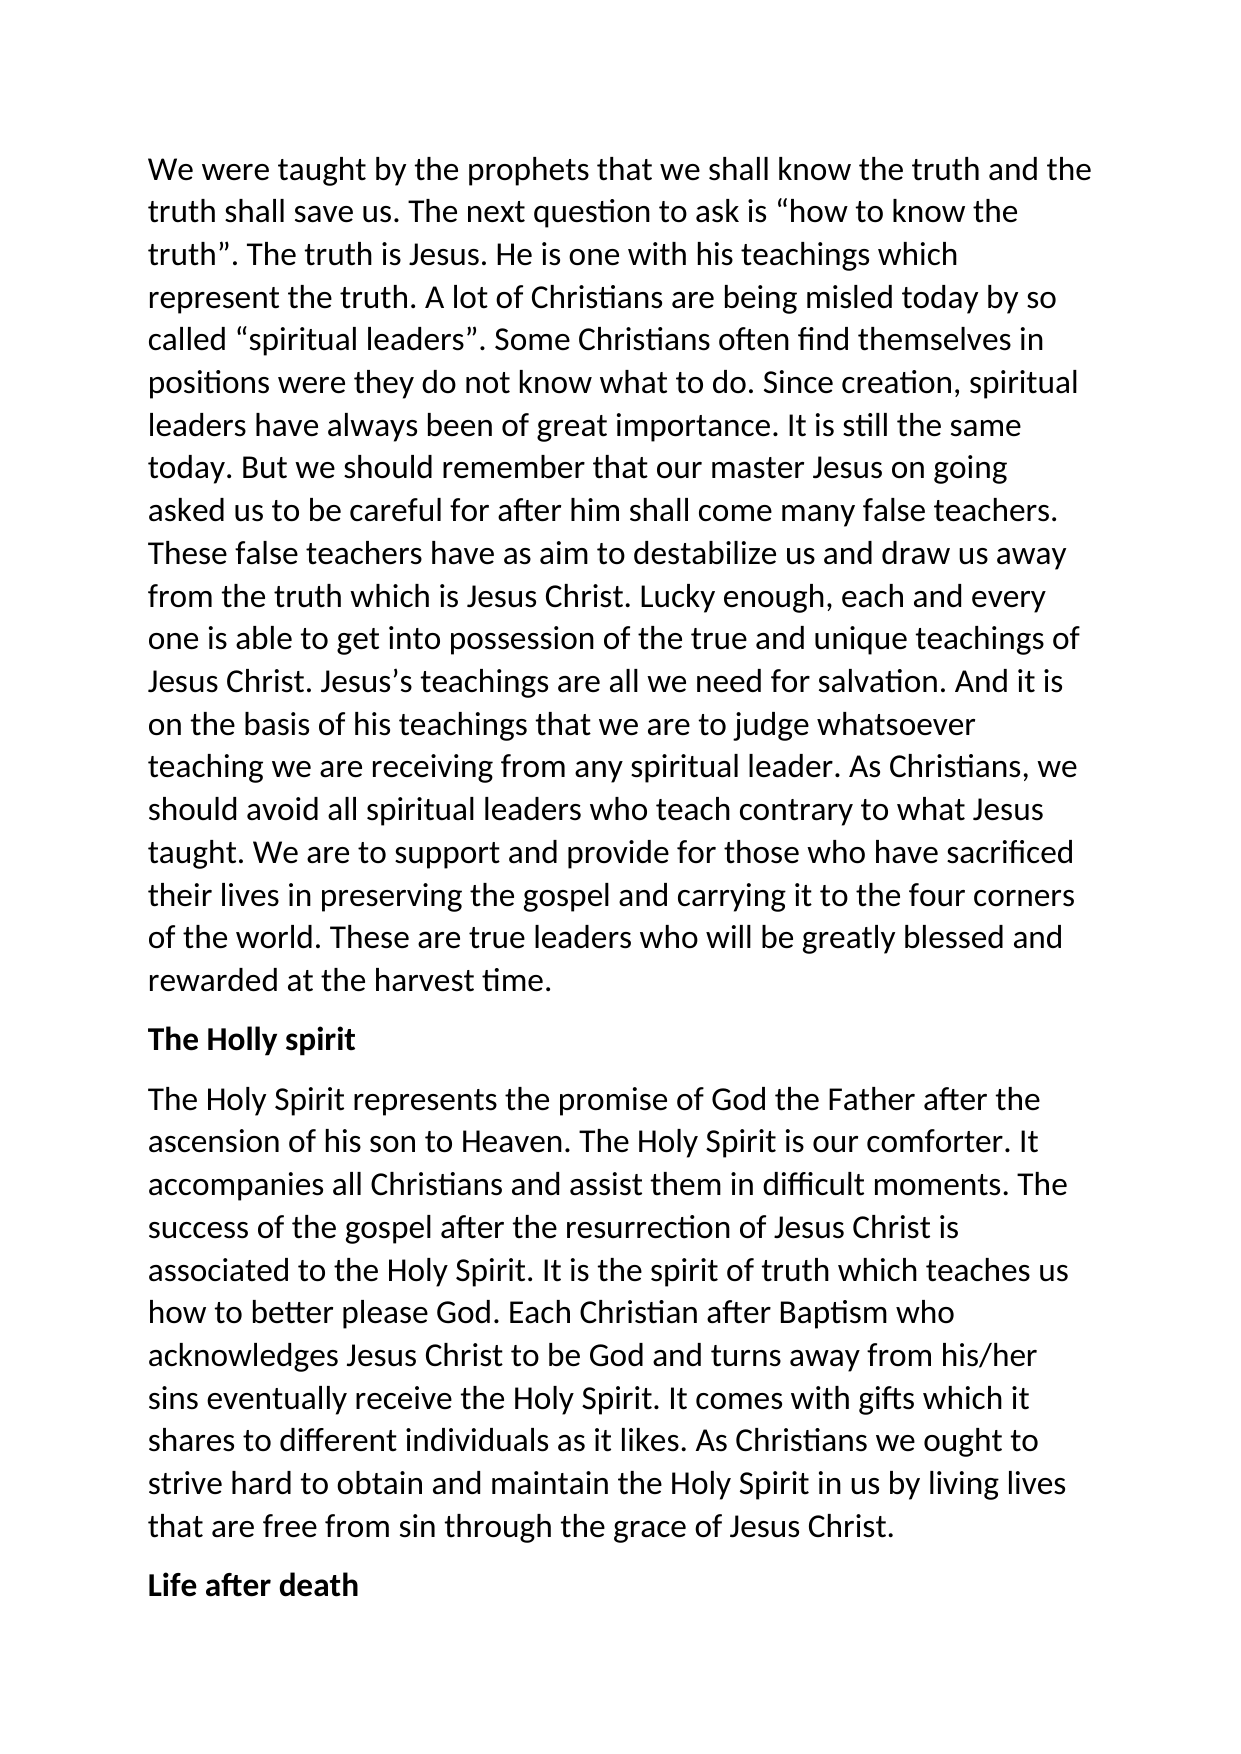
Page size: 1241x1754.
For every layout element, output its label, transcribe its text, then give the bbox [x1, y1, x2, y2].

text The Holy Spirit represents the promise of God the Father after the ascension of his son to Heaven. The Holy Spirit is our comforter. It accompanies all Christians and assist them in difficult moments. The success of the gospel after the resurrection of Jesus Christ is associated to the Holy Spirit. It is the spirit of truth which teaches us how to better please God. Each Christian after Baptism who acknowledges Jesus Christ to be God and turns away from his/her sins eventually receive the Holy Spirit. It comes with gifts which it shares to different individuals as it likes. As Christians we ought to strive hard to obtain and maintain the Holy Spirit in us by living lives that are free from sin through the grace of Jesus Christ. [148, 1078, 1093, 1546]
text Life after death [148, 1564, 1093, 1605]
text We were taught by the prophets that we shall know the truth and the truth shall save us. The next question to ask is “how to know the truth”. The truth is Jesus. He is one with his teachings which represent the truth. A lot of Christians are being misled today by so called “spiritual leaders”. Some Christians often find themselves in positions were they do not know what to do. Since creation, spiritual leaders have always been of great importance. It is still the same today. But we should remember that our master Jesus on going asked us to be careful for after him shall come many false teachers. These false teachers have as aim to destabilize us and draw us away from the truth which is Jesus Christ. Lucky enough, each and every one is able to get into possession of the true and unique teachings of Jesus Christ. Jesus’s teachings are all we need for salvation. And it is on the basis of his teachings that we are to judge whatsoever teaching we are receiving from any spiritual leader. As Christians, we should avoid all spiritual leaders who teach contrary to what Jesus taught. We are to support and provide for those who have sacrificed their lives in preserving the gospel and carrying it to the four corners of the world. These are true leaders who will be greatly blessed and rewarded at the harvest time. [148, 148, 1093, 1000]
text The Holly spirit [148, 1018, 1093, 1059]
